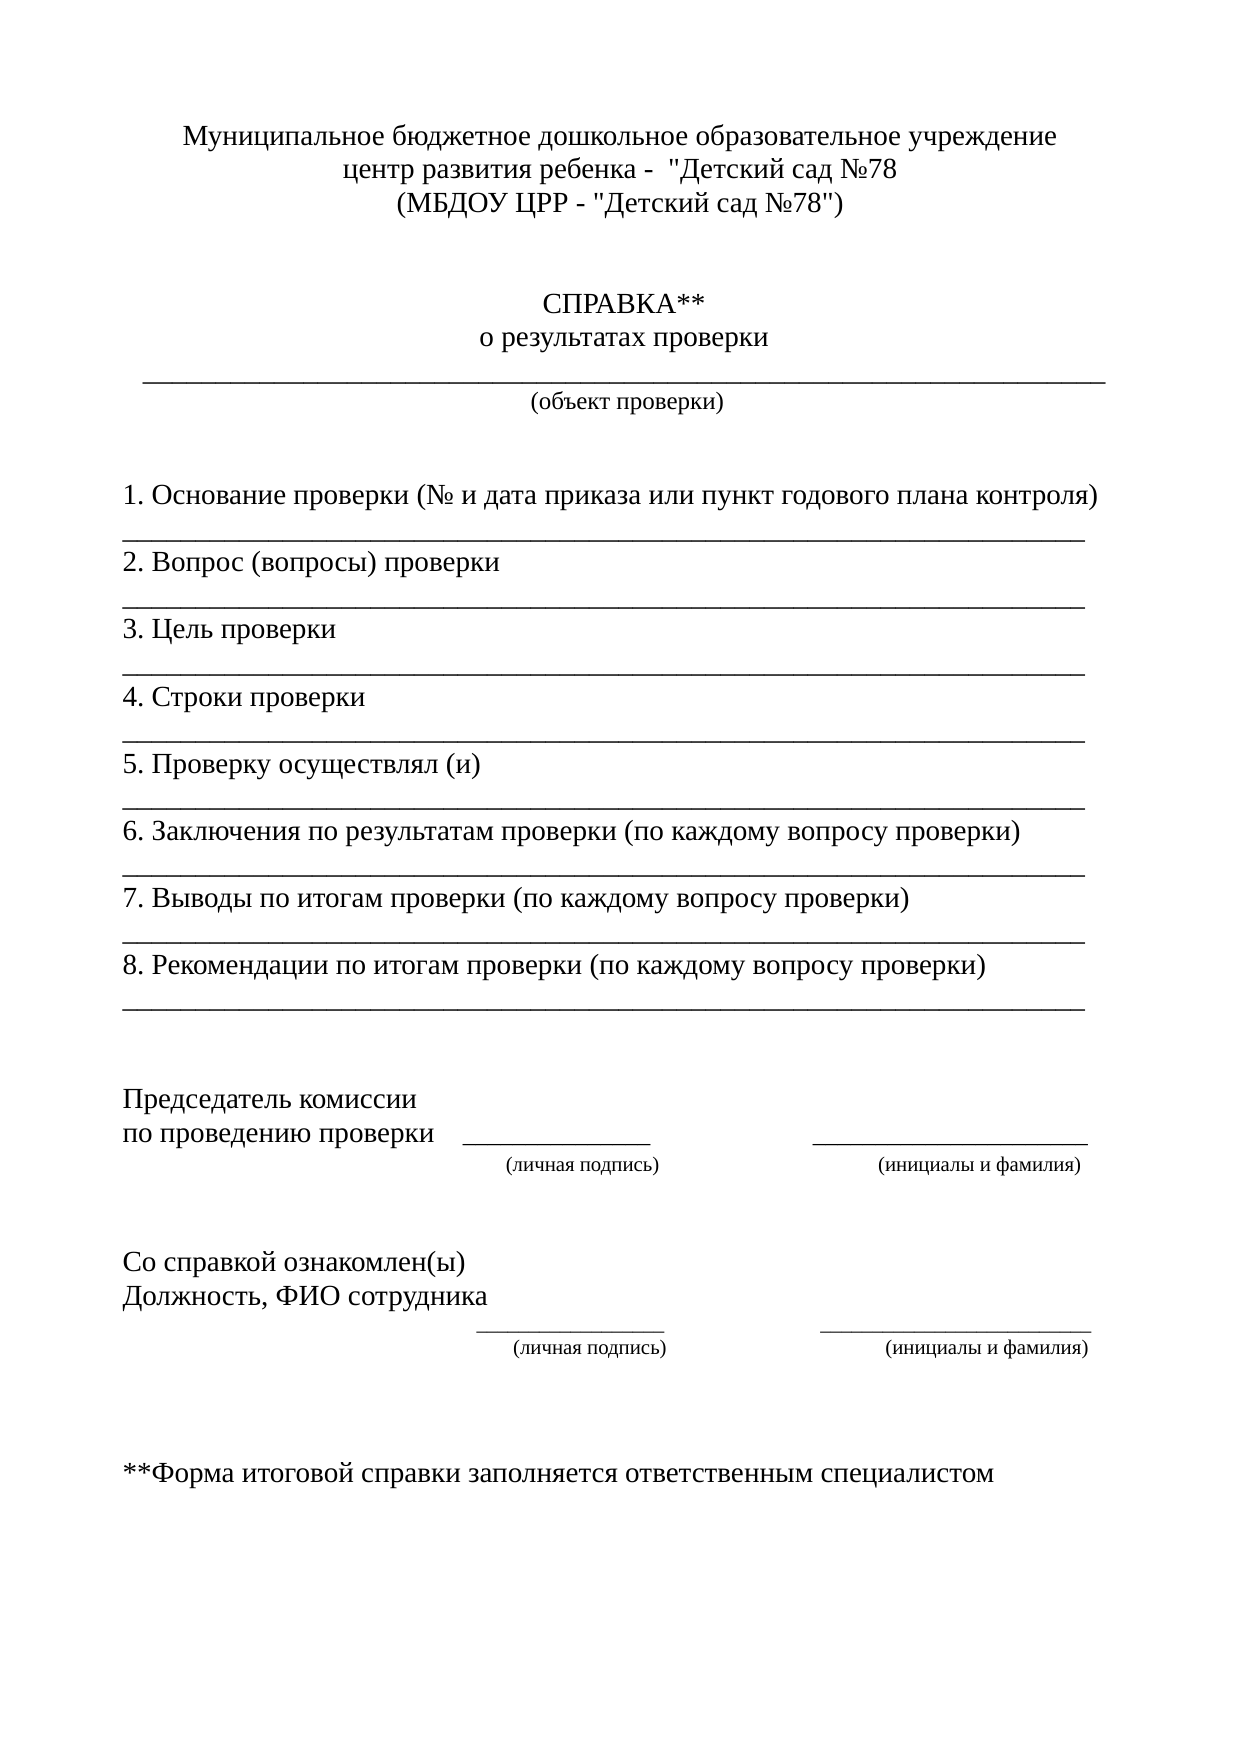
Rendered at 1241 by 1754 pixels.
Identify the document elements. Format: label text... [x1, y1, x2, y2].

text (объект проверки) [122, 386, 1122, 415]
list 1. Основание проверки (№ и дата приказа или пункт годового плана контроля) [122, 477, 1122, 511]
list __________________________________________________________________ 3. Цель проверки [122, 578, 1122, 645]
text (МБДОУ ЦРР - "Детский сад №78") [118, 185, 1122, 219]
text Муниципальное бюджетное дошкольное образовательное учреждение [118, 118, 1122, 152]
list __________________________________________________________________ 8. Рекомендации по итогам проверки (по каждому вопросу проверки) [122, 913, 1122, 981]
text **Форма итоговой справки заполняется ответственным специалистом [122, 1456, 1122, 1489]
list __________________________________________________________________ [122, 645, 1122, 679]
list 5. Проверку осуществлял (и) [122, 746, 1122, 779]
list __________________________________________________________________ 7. Выводы по итогам проверки (по каждому вопросу проверки) [122, 846, 1122, 913]
text __________________ __________________________ [122, 1311, 1122, 1335]
text Председатель комиссии [122, 1081, 1122, 1115]
list __________________________________________________________________ [122, 981, 1122, 1014]
text (личная подпись) (инициалы и фамилия) [122, 1148, 1122, 1177]
list 2. Вопрос (вопросы) проверки [122, 544, 1122, 578]
text СПРАВКА** [122, 286, 1122, 319]
list __________________________________________________________________ [122, 712, 1122, 746]
text Со справкой ознакомлен(ы) [122, 1244, 1122, 1278]
list 4. Строки проверки [122, 679, 1122, 712]
text по проведению проверки _______________ ______________________ [122, 1115, 1122, 1148]
list __________________________________________________________________ [122, 779, 1122, 813]
text (личная подпись) (инициалы и фамилия) [122, 1335, 1122, 1359]
text __________________________________________________________________ [122, 353, 1122, 386]
text о результатах проверки [122, 319, 1122, 353]
list 6. Заключения по результатам проверки (по каждому вопросу проверки) [122, 813, 1122, 846]
list __________________________________________________________________ [122, 511, 1122, 544]
text центр развития ребенка - "Детский сад №78 [118, 152, 1122, 185]
text Должность, ФИО сотрудника [122, 1278, 1122, 1311]
